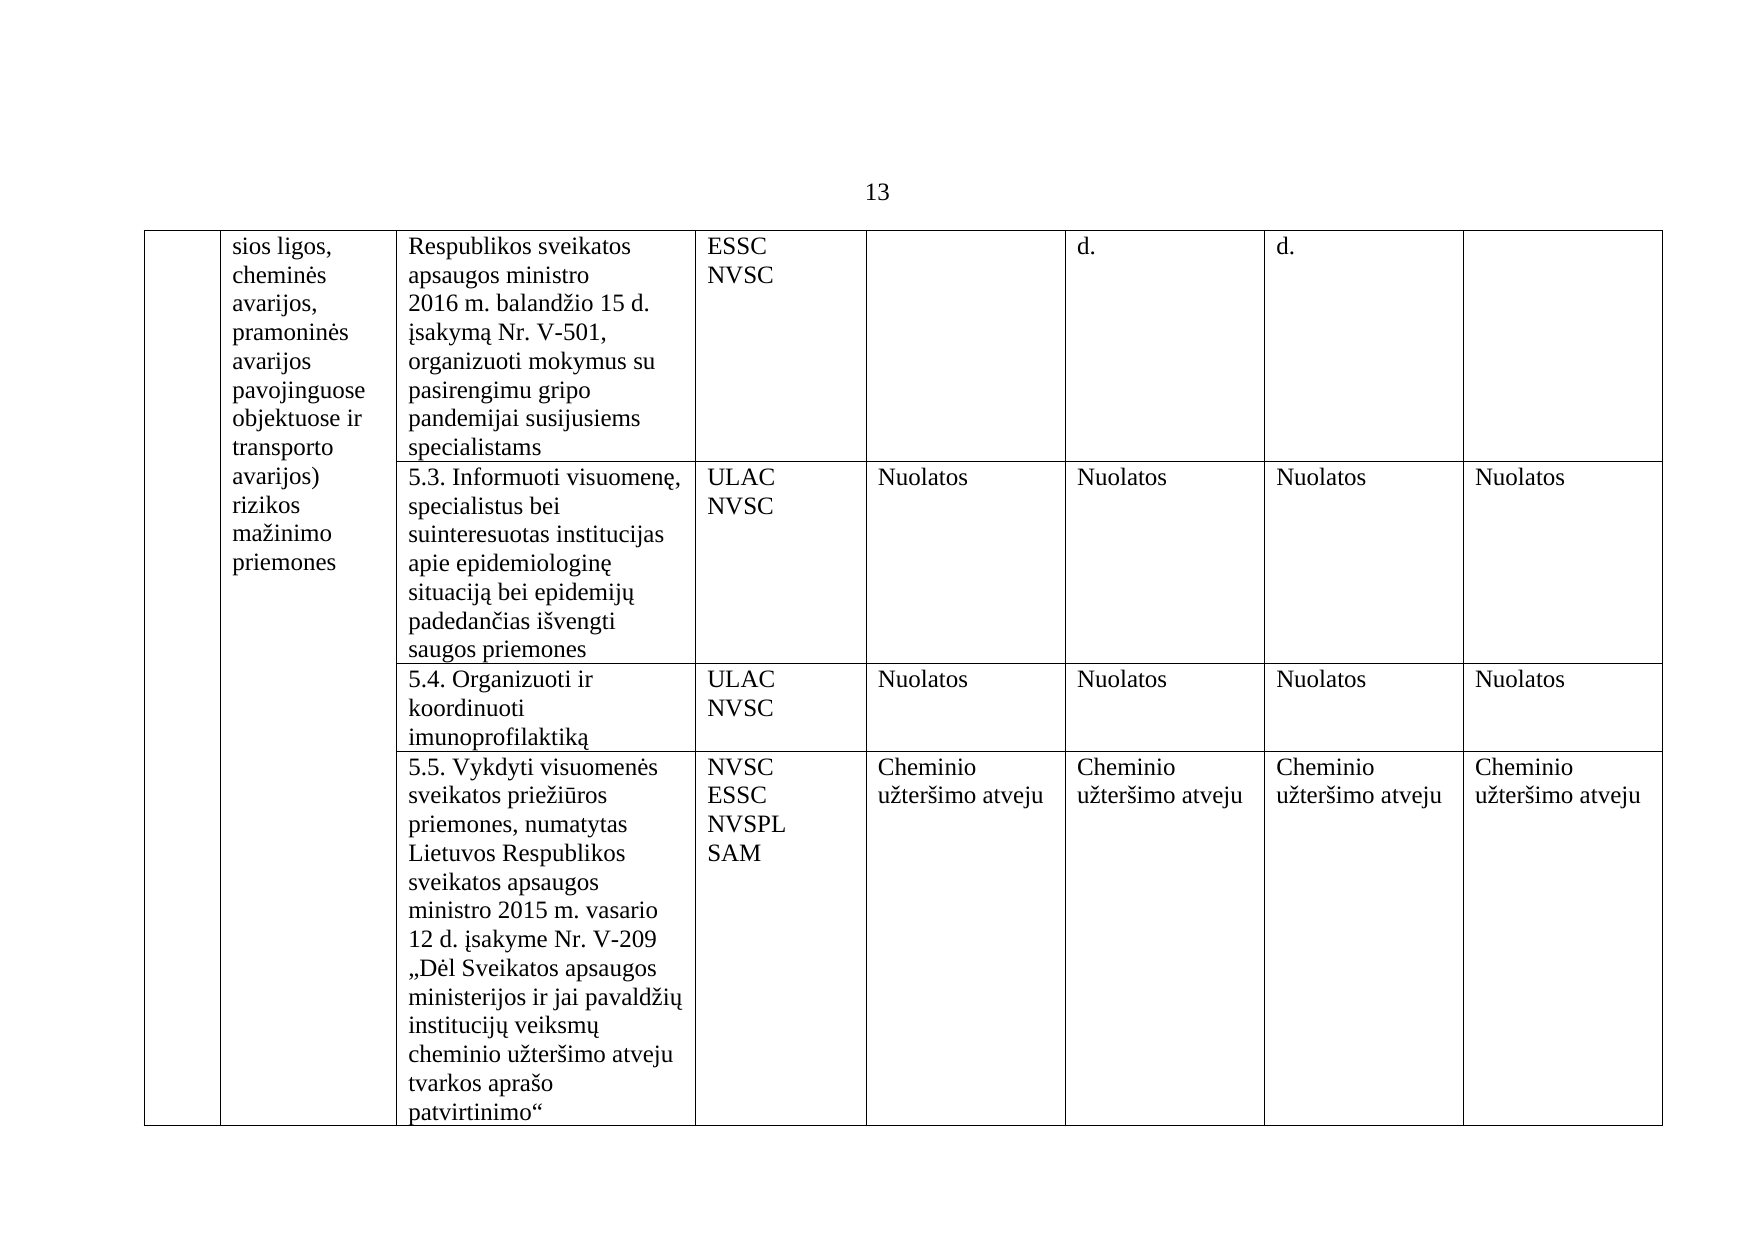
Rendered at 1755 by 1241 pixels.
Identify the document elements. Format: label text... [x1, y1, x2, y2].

table_cell Nuolatos [867, 462, 1065, 663]
table_cell Nuolatos [1066, 462, 1264, 663]
table_cell ULAC NVSC [696, 664, 866, 751]
table_cell NVSC ESSC NVSPL SAM [696, 752, 866, 1125]
table_cell 5.3. Informuoti visuomenę, specialistus bei suinteresuotas institucijas apie epidemiologinę situaciją bei epidemijų padedančias išvengti saugos priemones [397, 462, 695, 663]
table_cell Cheminio užteršimo atveju [1265, 752, 1463, 1125]
table_cell Cheminio užteršimo atveju [867, 752, 1065, 1125]
table_cell [1464, 231, 1662, 461]
table_cell [867, 231, 1065, 461]
table_cell Cheminio užteršimo atveju [1066, 752, 1264, 1125]
table_cell d. [1265, 231, 1463, 461]
table_cell Nuolatos [1265, 462, 1463, 663]
table_cell ULAC NVSC [696, 462, 866, 663]
table_cell Nuolatos [1464, 462, 1662, 663]
table_cell Nuolatos [867, 664, 1065, 751]
table_cell Nuolatos [1464, 664, 1662, 751]
table_cell 5.5. Vykdyti visuomenės sveikatos priežiūros priemones, numatytas Lietuvos Respublikos sveikatos apsaugos ministro 2015 m. vasario 12 d. įsakyme Nr. V-209 „Dėl Sveikatos apsaugos ministerijos ir jai pavaldžių institucijų veiksmų cheminio užteršimo atveju tvarkos aprašo patvirtinimo“ [397, 752, 695, 1125]
table_cell Cheminio užteršimo atveju [1464, 752, 1662, 1125]
table_cell sios ligos, cheminės avarijos, pramoninės avarijos pavojinguose objektuose ir transporto avarijos) rizikos mažinimo priemones [221, 231, 396, 1125]
table_cell Nuolatos [1066, 664, 1264, 751]
table_cell 5.4. Organizuoti ir koordinuoti imunoprofilaktiką [397, 664, 695, 751]
table_cell ESSC NVSC [696, 231, 866, 461]
table_cell Nuolatos [1265, 664, 1463, 751]
table_cell [145, 231, 220, 1125]
table_cell d. [1066, 231, 1264, 461]
table_cell Respublikos sveikatos apsaugos ministro 2016 m. balandžio 15 d. įsakymą Nr. V-501, organizuoti mokymus su pasirengimu gripo pandemijai susijusiems specialistams [397, 231, 695, 461]
